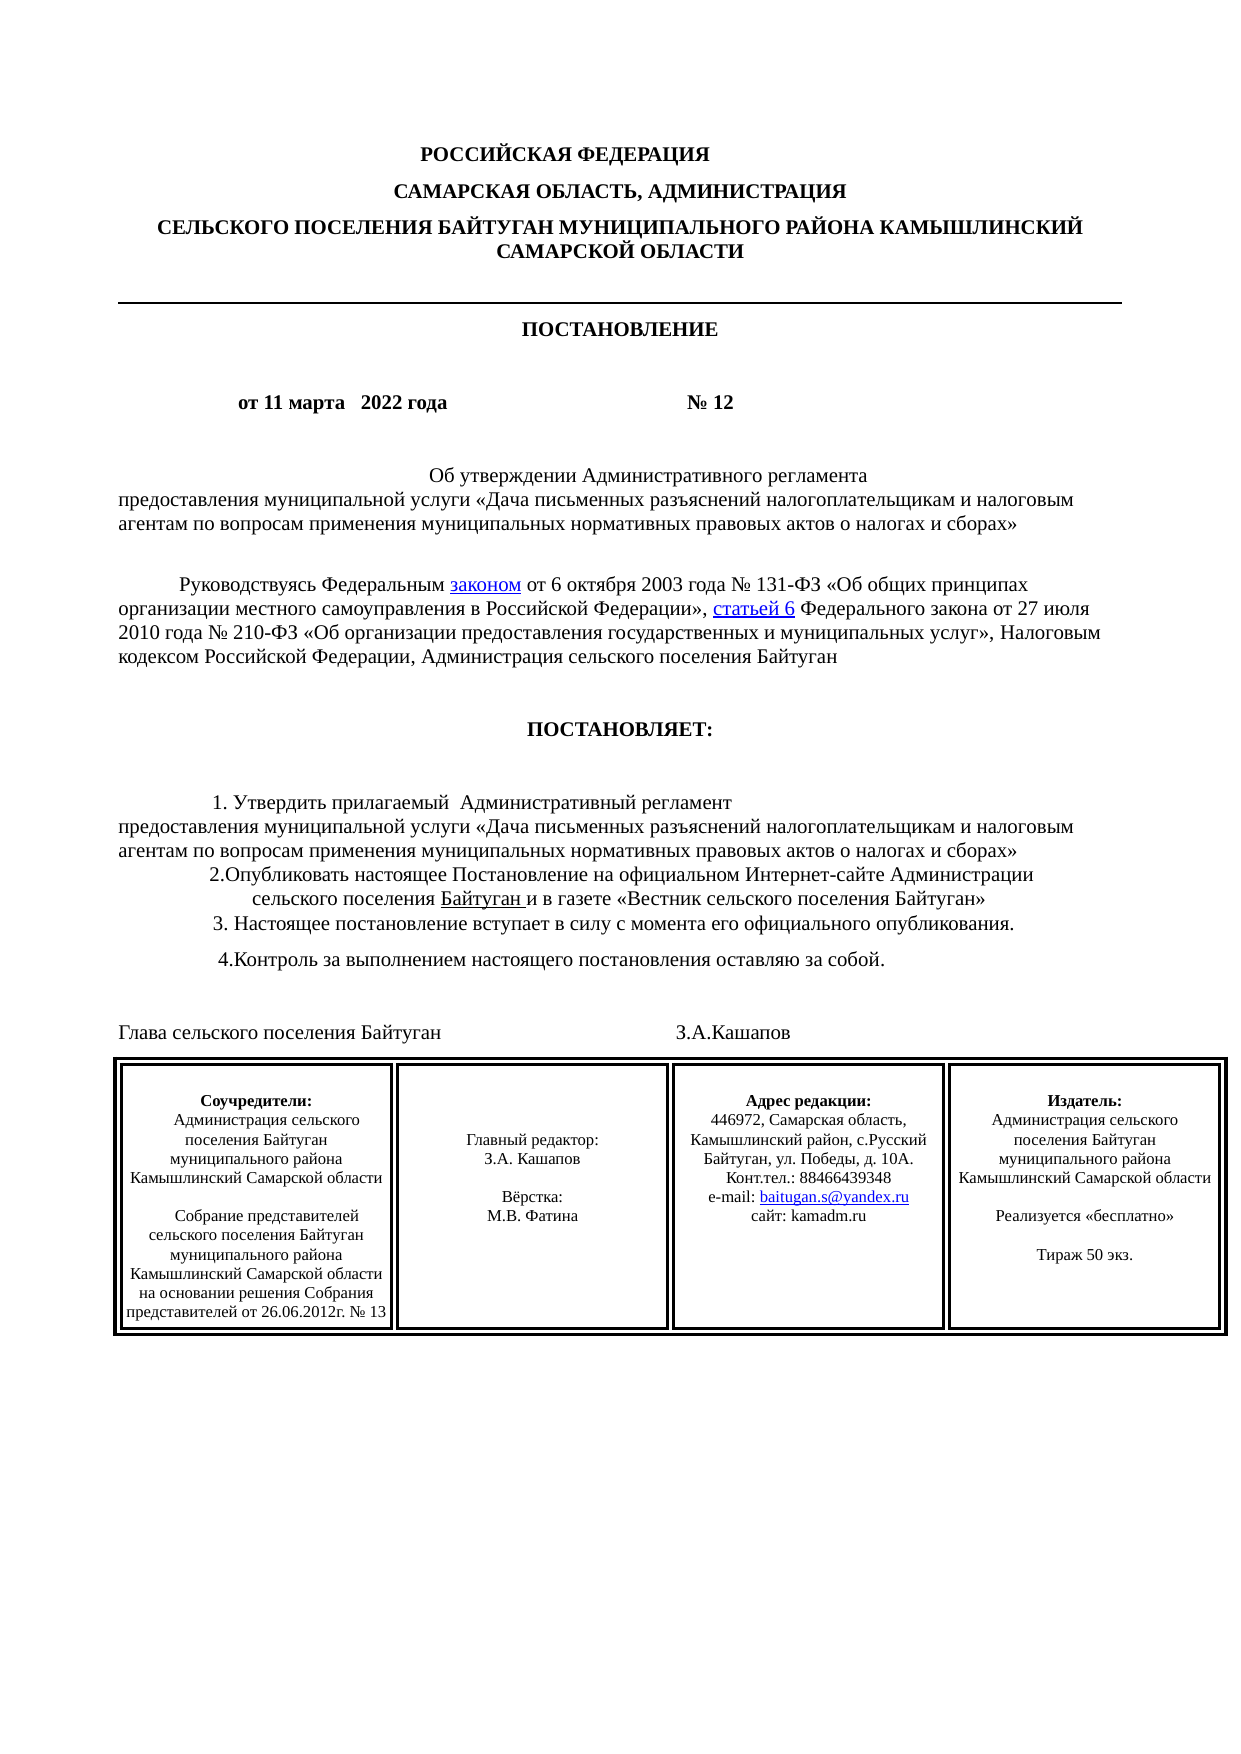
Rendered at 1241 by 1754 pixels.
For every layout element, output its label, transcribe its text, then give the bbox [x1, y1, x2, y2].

text ПОСТАНОВЛЕНИЕ [118, 317, 1122, 341]
text Глава сельского поселения Байтуган З.А.Кашапов [118, 1020, 1122, 1044]
text Руководствуясь Федеральным законом от 6 октября 2003 года № 131-ФЗ «Об общих принципах организации местного самоуправления в Российской Федерации», статьей 6 Федерального закона от 27 июля 2010 года № 210-ФЗ «Об организации предоставления государственных и муниципальных услуг», Налоговым кодексом Российской Федерации, Администрация сельского поселения Байтуган [118, 572, 1122, 668]
text Об утверждении Административного регламента [118, 463, 1122, 487]
table_header Издатель: Администрация сельского поселения Байтуган муниципального района Камышлинский Самарской области Реализуется «бесплатно» Тираж 50 экз. [947, 1060, 1223, 1327]
text 3. Настоящее постановление вступает в силу с момента его официального опубликования. [192, 910, 1122, 934]
text ПОСТАНОВЛЯЕТ: [118, 717, 1122, 741]
table_header Адрес редакции: 446972, Самарская область, Камышлинский район, с.Русский Байтуган, ул. Победы, д. 10А. Конт.тел.: 88466439348 e-mail: baitugan.s@yandex.ru сайт: kamadm.ru [670, 1060, 947, 1327]
table_header Главный редактор: З.А. Кашапов Вёрстка: М.В. Фатина [394, 1060, 670, 1327]
text 4.Контроль за выполнением настоящего постановления оставляю за собой. [192, 947, 1122, 971]
text предоставления муниципальной услуги «Дача письменных разъяснений налогоплательщикам и налоговым агентам по вопросам применения муниципальных нормативных правовых актов о налогах и сборах» [118, 814, 1122, 862]
text 1. Утвердить прилагаемый Административный регламент [212, 790, 1122, 814]
text СЕЛЬСКОГО ПОСЕЛЕНИЯ БАЙТУГАН МУНИЦИПАЛЬНОГО РАЙОНА КАМЫШЛИНСКИЙ САМАРСКОЙ ОБЛАСТИ [118, 215, 1122, 263]
list 2.Опубликовать настоящее Постановление на официальном Интернет-сайте Администрации сельского поселения Байтуган и в газете «Вестник сельского поселения Байтуган» [162, 862, 1122, 910]
table_header Соучредители: Администрация сельского поселения Байтуган муниципального района Камышлинский Самарской области Собрание представителей сельского поселения Байтуган муниципального района Камышлинский Самарской области на основании решения Собрания представителей от 26.06.2012г. № 13 [118, 1060, 394, 1327]
text от 11 марта 2022 года № 12 [118, 390, 1122, 414]
text предоставления муниципальной услуги «Дача письменных разъяснений налогоплательщикам и налоговым агентам по вопросам применения муниципальных нормативных правовых актов о налогах и сборах» [118, 487, 1122, 535]
text РОССИЙСКАЯ ФЕДЕРАЦИЯ [118, 142, 1122, 166]
text САМАРСКАЯ ОБЛАСТЬ, АДМИНИСТРАЦИЯ [118, 179, 1122, 203]
